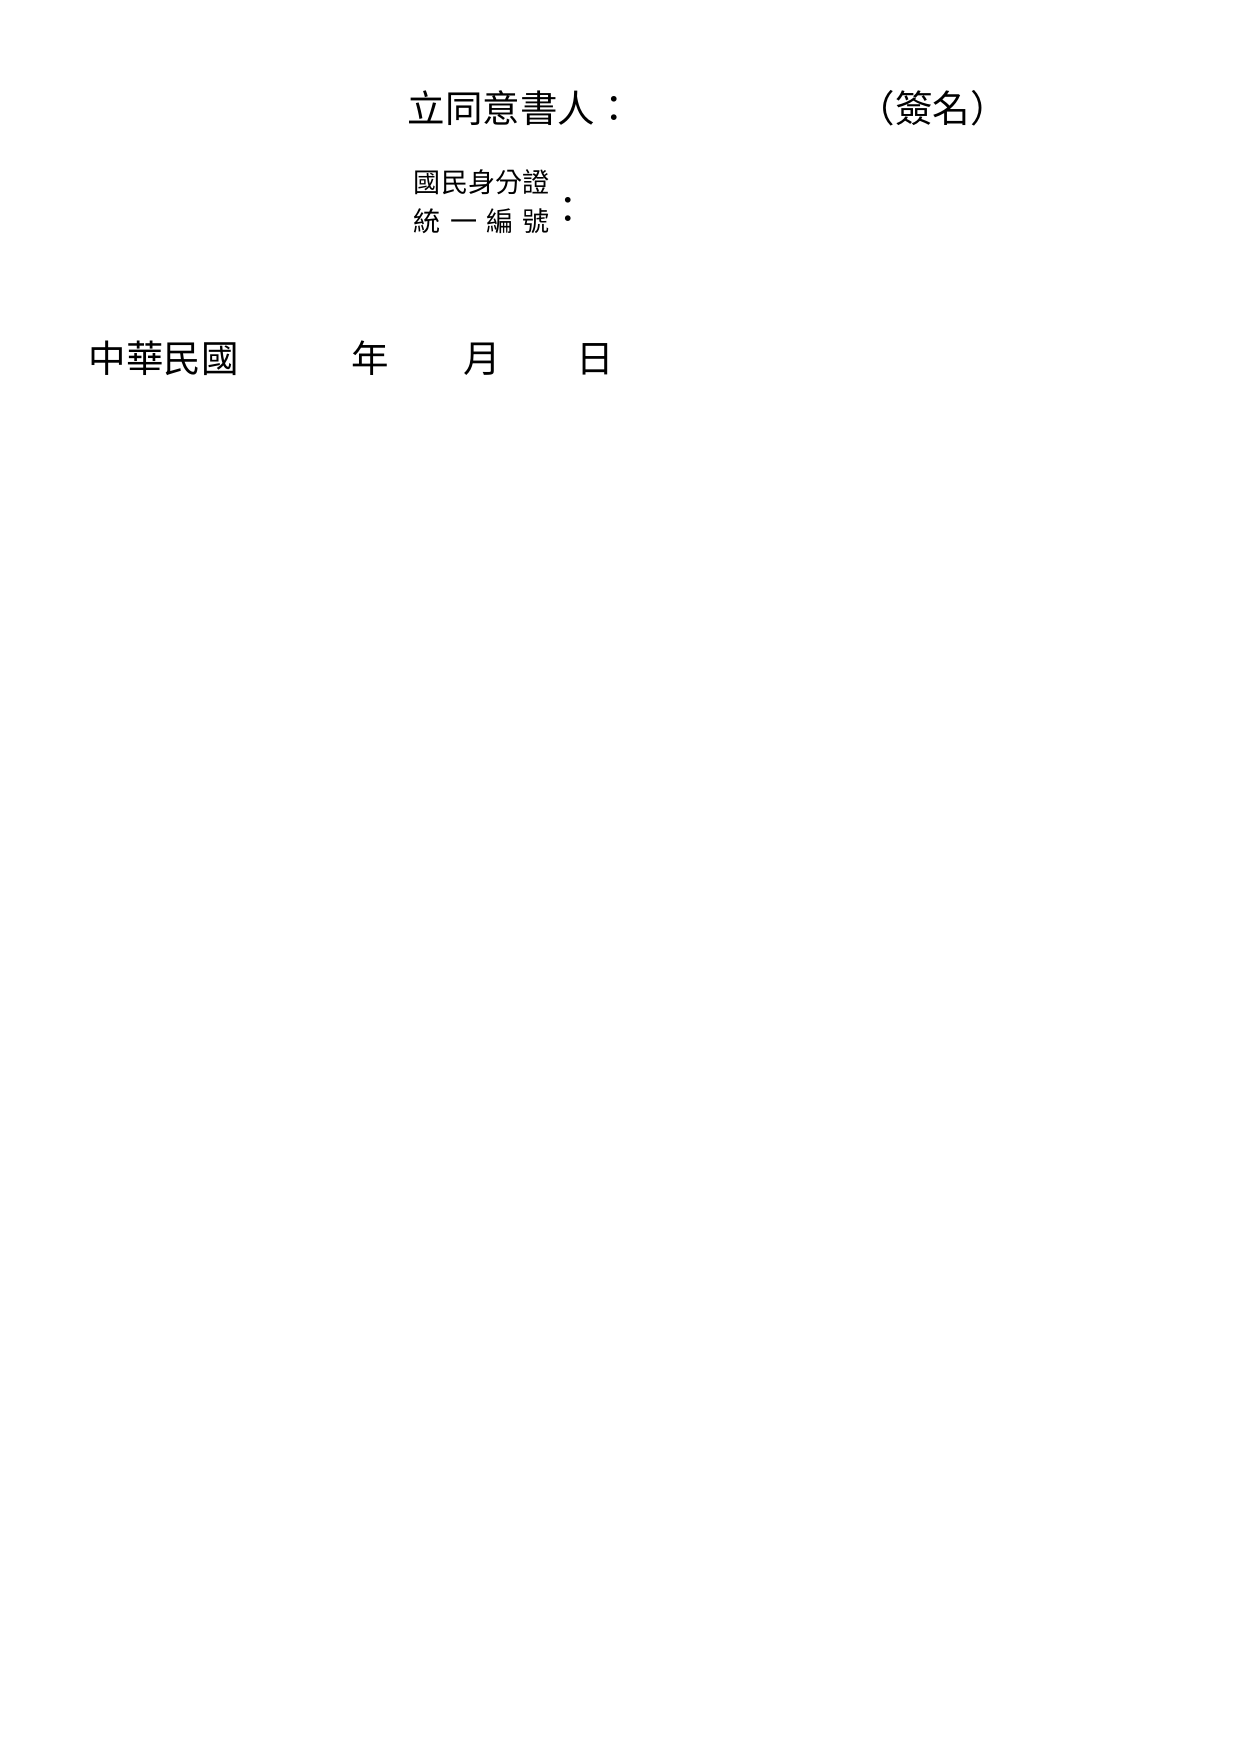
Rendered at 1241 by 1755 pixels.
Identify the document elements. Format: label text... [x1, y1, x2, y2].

text 國民身分證統一編號： [89, 127, 1152, 252]
text 立同意書人： （簽名） [89, 64, 1152, 127]
text 中華民國 年 月 日 [89, 314, 1152, 377]
